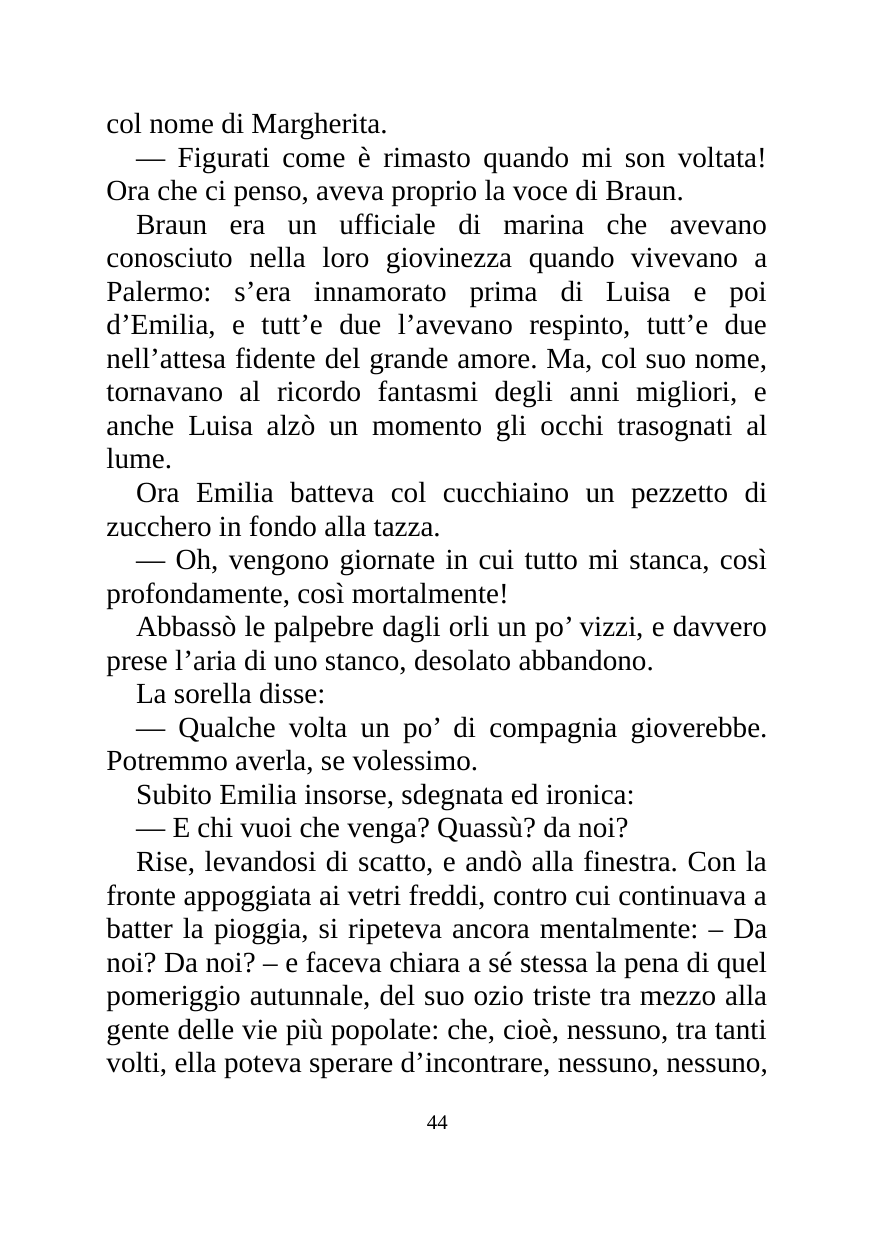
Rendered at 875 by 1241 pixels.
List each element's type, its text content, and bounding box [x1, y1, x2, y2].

text La sorella disse: [106, 676, 768, 710]
text — Oh, vengono giornate in cui tutto mi stanca, così profondamente, così mortalmente! [106, 542, 768, 609]
text Ora Emilia batteva col cucchiaino un pezzetto di zucchero in fondo alla tazza. [106, 475, 768, 542]
text — E chi vuoi che venga? Quassù? da noi? [106, 811, 768, 844]
text Rise, levandosi di scatto, e andò alla finestra. Con la fronte appoggiata ai vetri freddi, contro cui continuava a batter la pioggia, si ripeteva ancora mentalmente: – Da noi? Da noi? – e faceva chiara a sé stessa la pena di quel pomeriggio autunnale, del suo ozio triste tra mezzo alla gente delle vie più popolate: che, cioè, nessuno, tra tanti volti, ella poteva sperare d’incontrare, nessuno, nessuno, [106, 844, 768, 1079]
text Subito Emilia insorse, sdegnata ed ironica: [106, 777, 768, 811]
text col nome di Margherita. [106, 106, 768, 140]
text Braun era un ufficiale di marina che avevano conosciuto nella loro giovinezza quando vivevano a Palermo: s’era innamorato prima di Luisa e poi d’Emilia, e tutt’e due l’avevano respinto, tutt’e due nell’attesa fidente del grande amore. Ma, col suo nome, tornavano al ricordo fantasmi degli anni migliori, e anche Luisa alzò un momento gli occhi trasognati al lume. [106, 207, 768, 475]
text — Qualche volta un po’ di compagnia gioverebbe. Potremmo averla, se volessimo. [106, 710, 768, 777]
text — Figurati come è rimasto quando mi son voltata! Ora che ci penso, aveva proprio la voce di Braun. [106, 140, 768, 207]
text Abbassò le palpebre dagli orli un po’ vizzi, e davvero prese l’aria di uno stanco, desolato abbandono. [106, 609, 768, 676]
